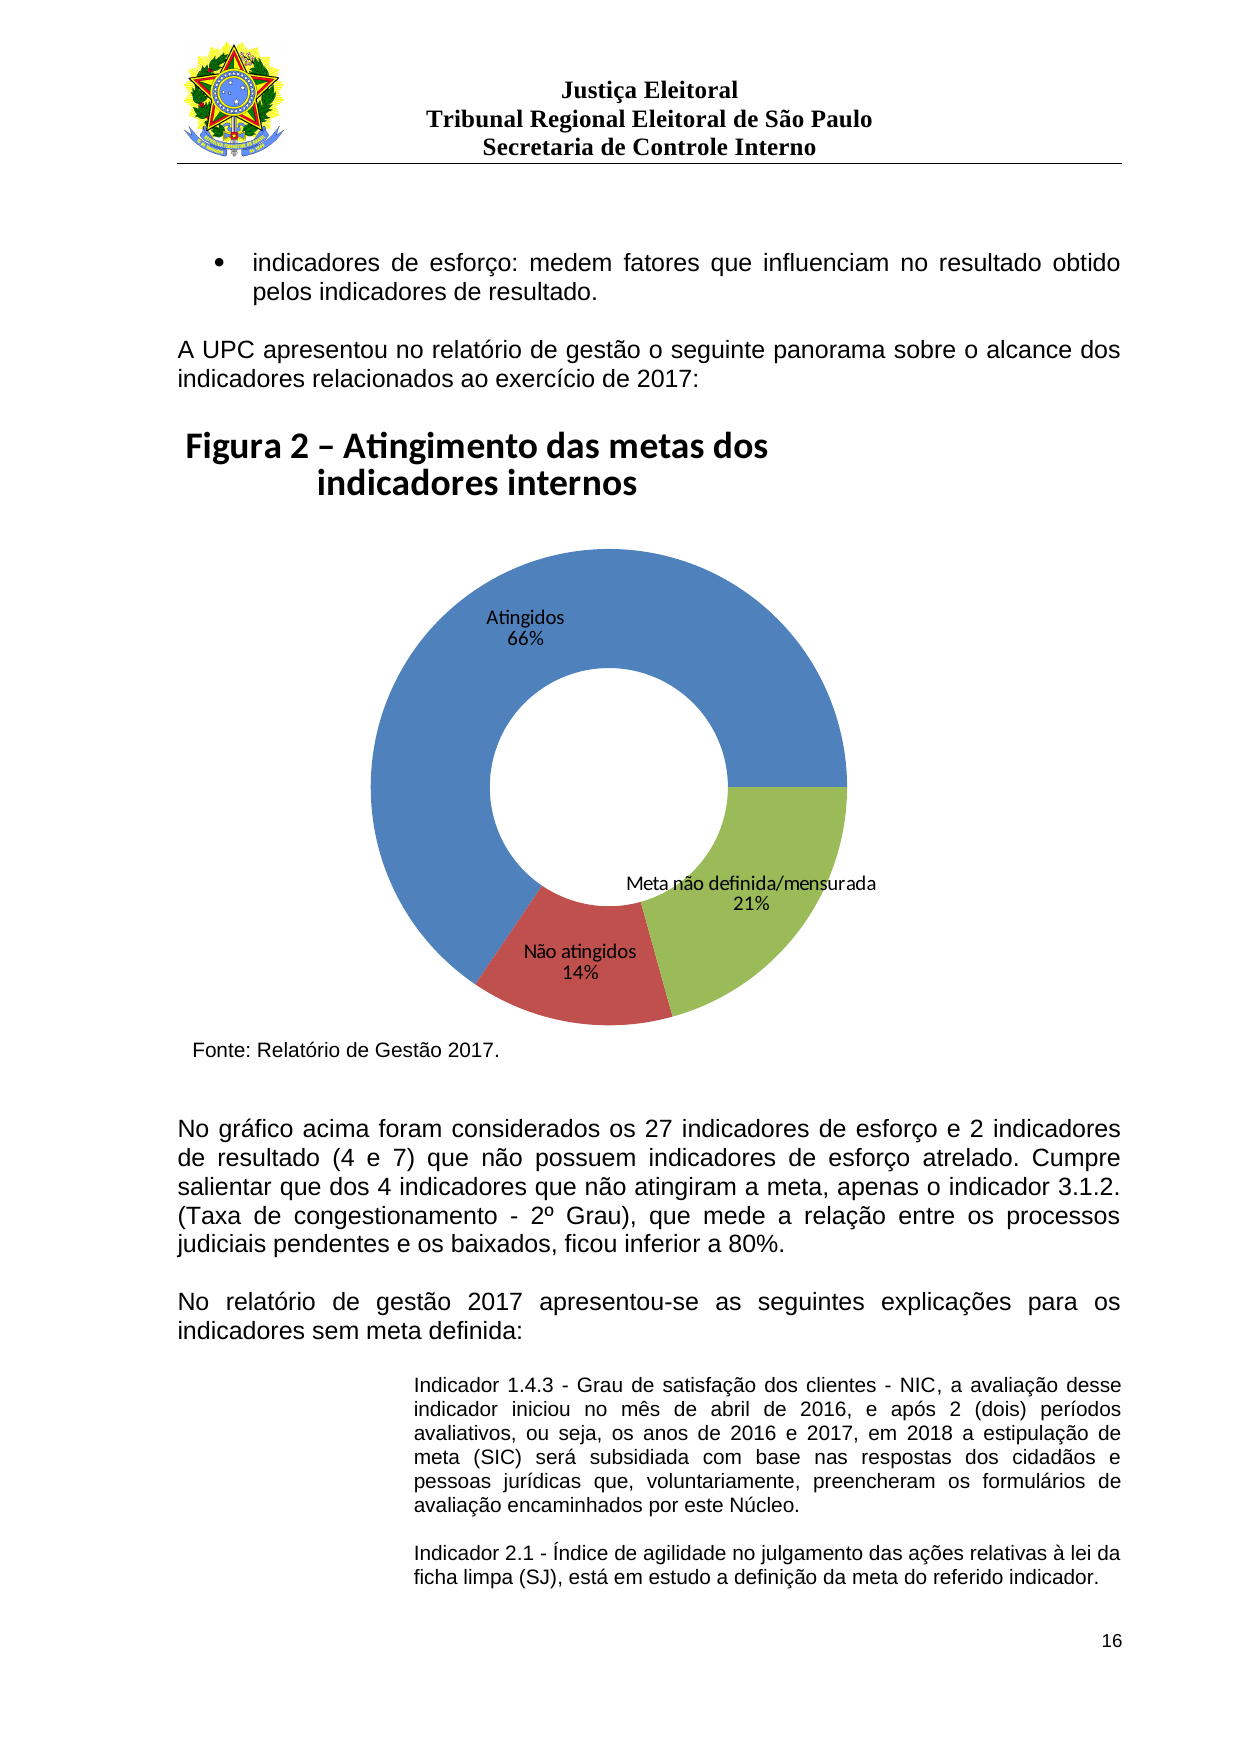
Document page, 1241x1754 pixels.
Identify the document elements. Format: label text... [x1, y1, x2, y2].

text Indicador 2.1 - Índice de agilidade no julgamento das ações relativas à lei da ficha limpa (SJ), está em estudo a definição da meta do referido indicador. [413, 1541, 1122, 1589]
list indicadores de esforço: medem fatores que influenciam no resultado obtido pelos indicadores de resultado. [215, 248, 1122, 306]
text Fonte: Relatório de Gestão 2017. [192, 1038, 1122, 1062]
text A UPC apresentou no relatório de gestão o seguinte panorama sobre o alcance dos indicadores relacionados ao exercício de 2017: [177, 335, 1122, 392]
text No gráfico acima foram considerados os 27 indicadores de esforço e 2 indicadores de resultado (4 e 7) que não possuem indicadores de esforço atrelado. Cumpre salientar que dos 4 indicadores que não atingiram a meta, apenas o indicador 3.1.2. (Taxa de congestionamento - 2º Grau), que mede a relação entre os processos judiciais pendentes e os baixados, ficou inferior a 80%. [177, 1114, 1122, 1258]
text No relatório de gestão 2017 apresentou-se as seguintes explicações para os indicadores sem meta definida: [177, 1287, 1122, 1344]
text Indicador 1.4.3 - Grau de satisfação dos clientes - NIC, a avaliação desse indicador iniciou no mês de abril de 2016, e após 2 (dois) períodos avaliativos, ou seja, os anos de 2016 e 2017, em 2018 a estipulação de meta (SIC) será subsidiada com base nas respostas dos cidadãos e pessoas jurídicas que, voluntariamente, preencheram os formulários de avaliação encaminhados por este Núcleo. [413, 1373, 1122, 1517]
